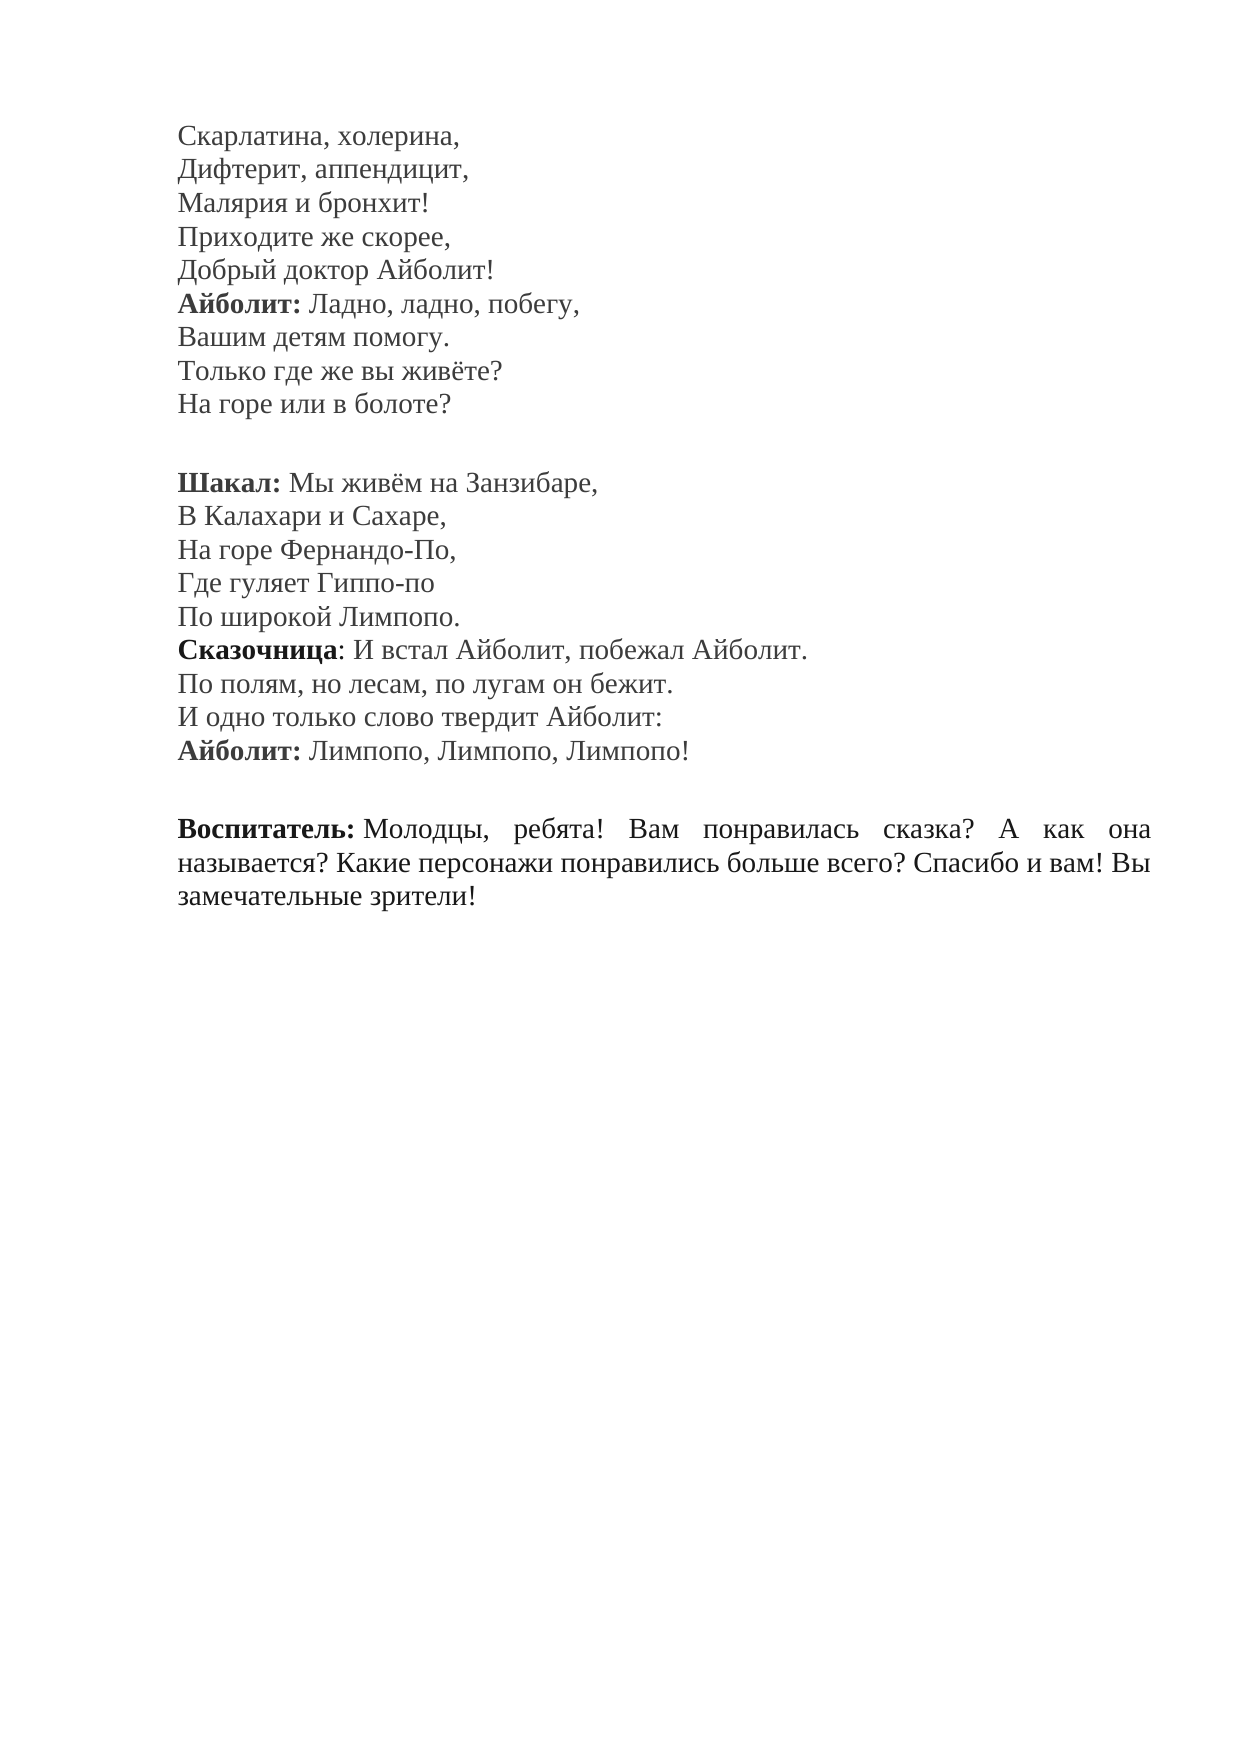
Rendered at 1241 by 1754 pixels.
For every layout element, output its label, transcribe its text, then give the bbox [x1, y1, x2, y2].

text Шакал: Мы живём на Занзибаре, В Калахари и Сахаре, На горе Фернандо-По, Где гуляет Гиппо-по По широкой Лимпопо. Сказочница: И встал Айболит, побежал Айболит. По полям, но лесам, по лугам он бежит. И одно только слово твердит Айболит: Айболит: Лимпопо, Лимпопо, Лимпопо! [177, 465, 1152, 767]
text Скарлатина, холерина, Дифтерит, аппендицит, Малярия и бронхит! Приходите же скорее, Добрый доктор Айболит! Айболит: Ладно, ладно, побегу, Вашим детям помогу. Только где же вы живёте? На горе или в болоте? [177, 118, 1152, 420]
text Воспитатель: Молодцы, ребята! Вам понравилась сказка? А как она называется? Какие персонажи понравились больше всего? Спасибо и вам! Вы замечательные зрители! [177, 811, 1152, 912]
